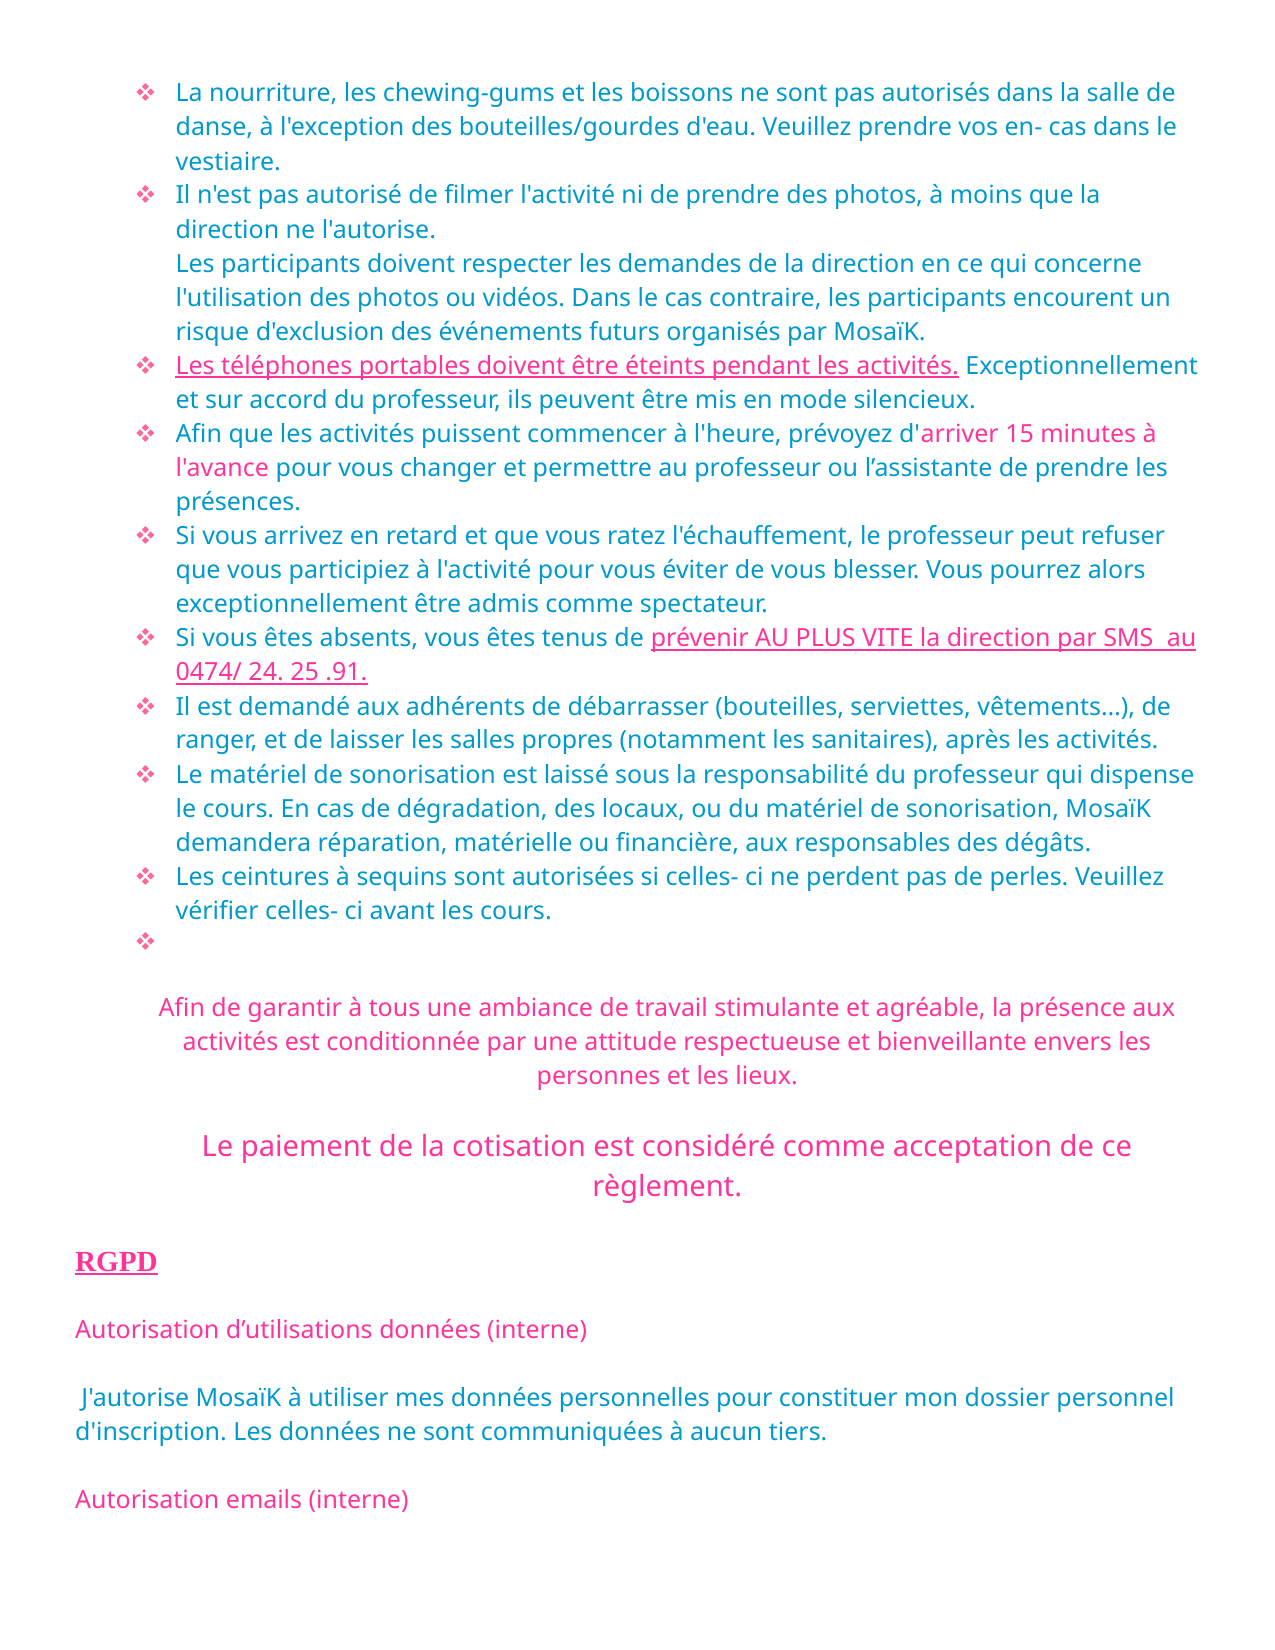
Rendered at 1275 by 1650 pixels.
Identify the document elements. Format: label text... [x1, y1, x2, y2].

list Les téléphones portables doivent être éteints pendant les activités. Exceptionnellement et sur accord du professeur, ils peuvent être mis en mode silencieux. [134, 347, 1200, 416]
list Il est demandé aux adhérents de débarrasser (bouteilles, serviettes, vêtements…), de ranger, et de laisser les salles propres (notamment les sanitaires), après les activités. [134, 688, 1200, 756]
list La nourriture, les chewing-gums et les boissons ne sont pas autorisés dans la salle de danse, à l'exception des bouteilles/gourdes d'eau. Veuillez prendre vos en- cas dans le vestiaire. [134, 75, 1200, 177]
list Le matériel de sonorisation est laissé sous la responsabilité du professeur qui dispense le cours. En cas de dégradation, des locaux, ou du matériel de sonorisation, MosaïK demandera réparation, matérielle ou financière, aux responsables des dégâts. [134, 756, 1200, 858]
list Les ceintures à sequins sont autorisées si celles- ci ne perdent pas de perles. Veuillez vérifier celles- ci avant les cours. [134, 858, 1200, 927]
text RGPD [75, 1244, 1200, 1278]
text Autorisation emails (interne) [75, 1482, 1200, 1516]
text Autorisation d’utilisations données (interne) [75, 1311, 1200, 1345]
text Le paiement de la cotisation est considéré comme acceptation de ce règlement. [134, 1125, 1200, 1204]
list Si vous êtes absents, vous êtes tenus de prévenir AU PLUS VITE la direction par SMS au 0474/ 24. 25 .91. [134, 620, 1200, 688]
list Si vous arrivez en retard et que vous ratez l'échauffement, le professeur peut refuser que vous participiez à l'activité pour vous éviter de vous blesser. Vous pourrez alors exceptionnellement être admis comme spectateur. [134, 518, 1200, 620]
text Afin de garantir à tous une ambiance de travail stimulante et agréable, la présence aux activités est conditionnée par une attitude respectueuse et bienveillante envers les personnes et les lieux. [134, 989, 1200, 1092]
list Il n'est pas autorisé de filmer l'activité ni de prendre des photos, à moins que la direction ne l'autorise. Les participants doivent respecter les demandes de la direction en ce qui concerne l'utilisation des photos ou vidéos. Dans le cas contraire, les participants encourent un risque d'exclusion des événements futurs organisés par MosaïK. [134, 177, 1200, 347]
text J'autorise MosaïK à utiliser mes données personnelles pour constituer mon dossier personnel d'inscription. Les données ne sont communiquées à aucun tiers. [75, 1379, 1200, 1447]
list Afin que les activités puissent commencer à l'heure, prévoyez d'arriver 15 minutes à l'avance pour vous changer et permettre au professeur ou l’assistante de prendre les présences. [134, 416, 1200, 518]
